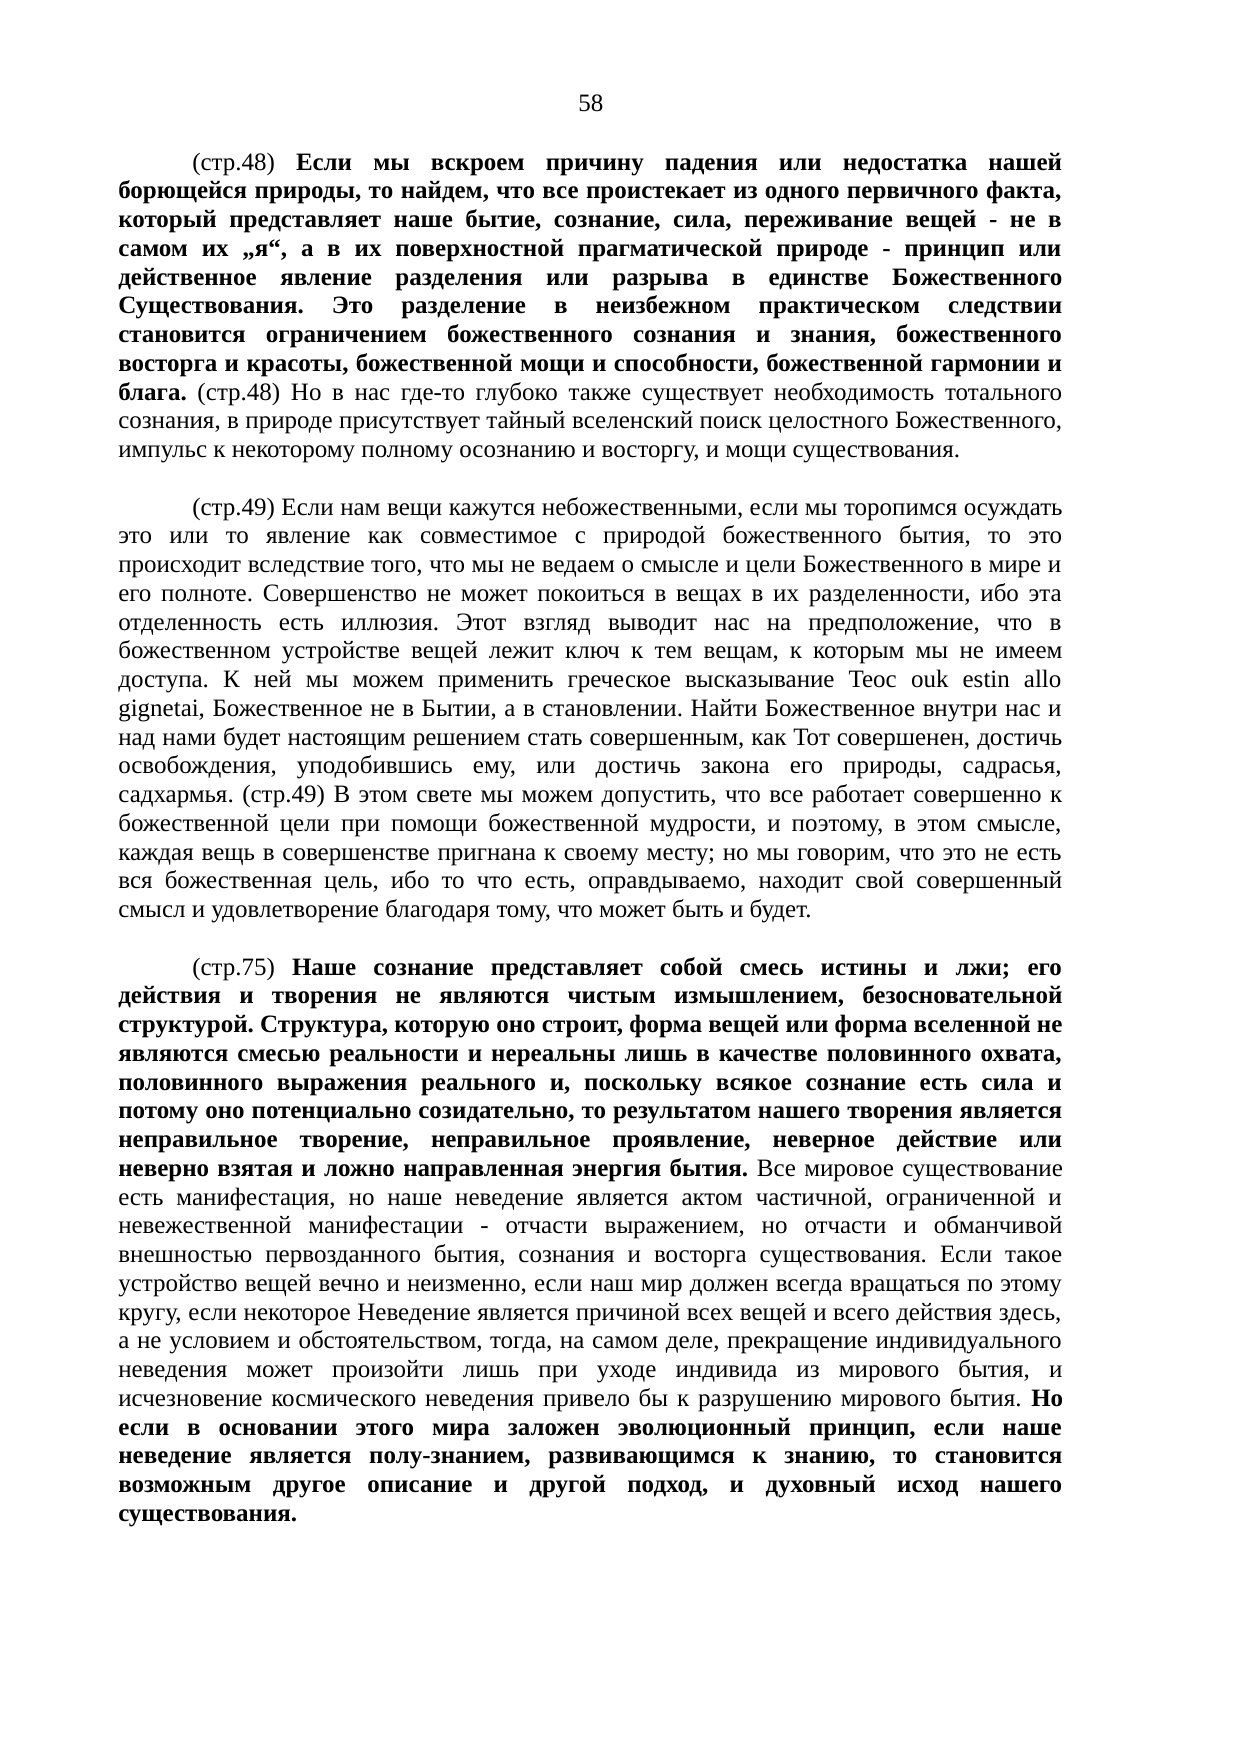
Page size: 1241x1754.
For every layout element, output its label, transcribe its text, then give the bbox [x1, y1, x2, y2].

text (стр.75) Наше сознание представляет собой смесь истины и лжи; его действия и творения не являются чистым измышлением, безосновательной структурой. Структура, которую оно строит, форма вещей или форма вселенной не являются смесью реальности и нереальны лишь в качестве половинного охвата, половинного выражения реального и, поскольку всякое сознание есть сила и потому оно потенциально созидательно, то результатом нашего творения является неправильное творение, неправильное проявление, неверное действие или неверно взятая и ложно направленная энергия бытия. Все мировое существование есть манифестация, но наше неведение является актом частичной, ограниченной и невежественной манифестации - отчасти выражением, но отчасти и обманчивой внешностью первозданного бытия, сознания и восторга существования. Если такое устройство вещей вечно и неизменно, если наш мир должен всегда вращаться по этому кругу, если некоторое Неведение является причиной всех вещей и всего действия здесь, а не условием и обстоятельством, тогда, на самом деле, прекращение индивидуального неведения может произойти лишь при уходе индивида из мирового бытия, и исчезновение космического неведения привело бы к разрушению мирового бытия. Но если в основании этого мира заложен эволюционный принцип, если наше неведение является полу-знанием, развивающимся к знанию, то становится возможным другое описание и другой подход, и духовный исход нашего существования. [118, 952, 1063, 1527]
text (стр.49) Если нам вещи кажутся небожественными, если мы торопимся осуждать это или то явление как совместимое с природой божественного бытия, то это происходит вследствие того, что мы не ведаем о смысле и цели Божественного в мире и его полноте. Совершенство не может покоиться в вещах в их разделенности, ибо эта отделенность есть иллюзия. Этот взгляд выводит нас на предположение, что в божественном устройстве вещей лежит ключ к тем вещам, к которым мы не имеем доступа. К ней мы можем применить греческое высказывание Teoc ouk estin allo gignetai, Божественное не в Бытии, а в становлении. Найти Божественное внутри нас и над нами будет настоящим решением стать совершенным, как Тот совершенен, достичь освобождения, уподобившись ему, или достичь закона его природы, садрасья, садхармья. (стр.49) В этом свете мы можем допустить, что все работает совершенно к божественной цели при помощи божественной мудрости, и поэтому, в этом смысле, каждая вещь в совершенстве пригнана к своему месту; но мы говорим, что это не есть вся божественная цель, ибо то что есть, оправдываемо, находит свой совершенный смысл и удовлетворение благодаря тому, что может быть и будет. [118, 492, 1063, 923]
text (стр.48) Если мы вскроем причину падения или недостатка нашей борющейся природы, то найдем, что все проистекает из одного первичного факта, который представляет наше бытие, сознание, сила, переживание вещей - не в самом их „я“, а в их поверхностной прагматической природе - принцип или действенное явление разделения или разрыва в единстве Божественного Существования. Это разделение в неизбежном практическом следствии становится ограничением божественного сознания и знания, божественного восторга и красоты, божественной мощи и способности, божественной гармонии и блага. (стр.48) Но в нас где-то глубоко также существует необходимость тотального сознания, в природе присутствует тайный вселенский поиск целостного Божественного, импульс к некоторому полному осознанию и восторгу, и мощи существования. [118, 147, 1063, 463]
